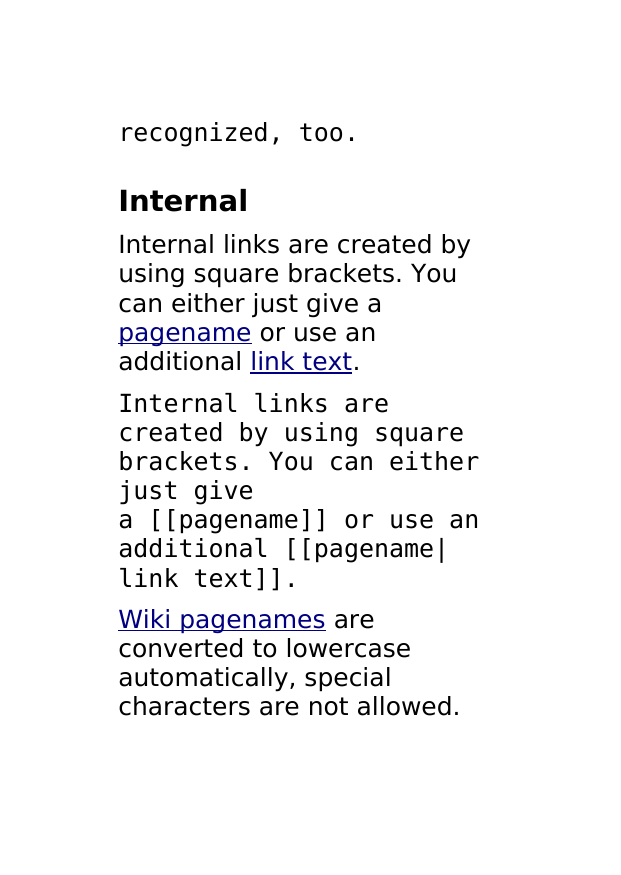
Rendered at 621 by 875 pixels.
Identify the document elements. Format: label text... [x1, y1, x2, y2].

subtitle Internal [118, 184, 502, 218]
text Internal links are created by using square brackets. You can either just give a pagename or use an additional link text. [118, 231, 502, 376]
text Wiki pagenames are converted to lowercase automatically, special characters are not allowed. [118, 605, 502, 721]
text Internal links are created by using square brackets. You can either just give a [[pagename]] or use an additional [[pagename|link text]]. [118, 389, 502, 593]
text recognized, too. [118, 118, 502, 147]
